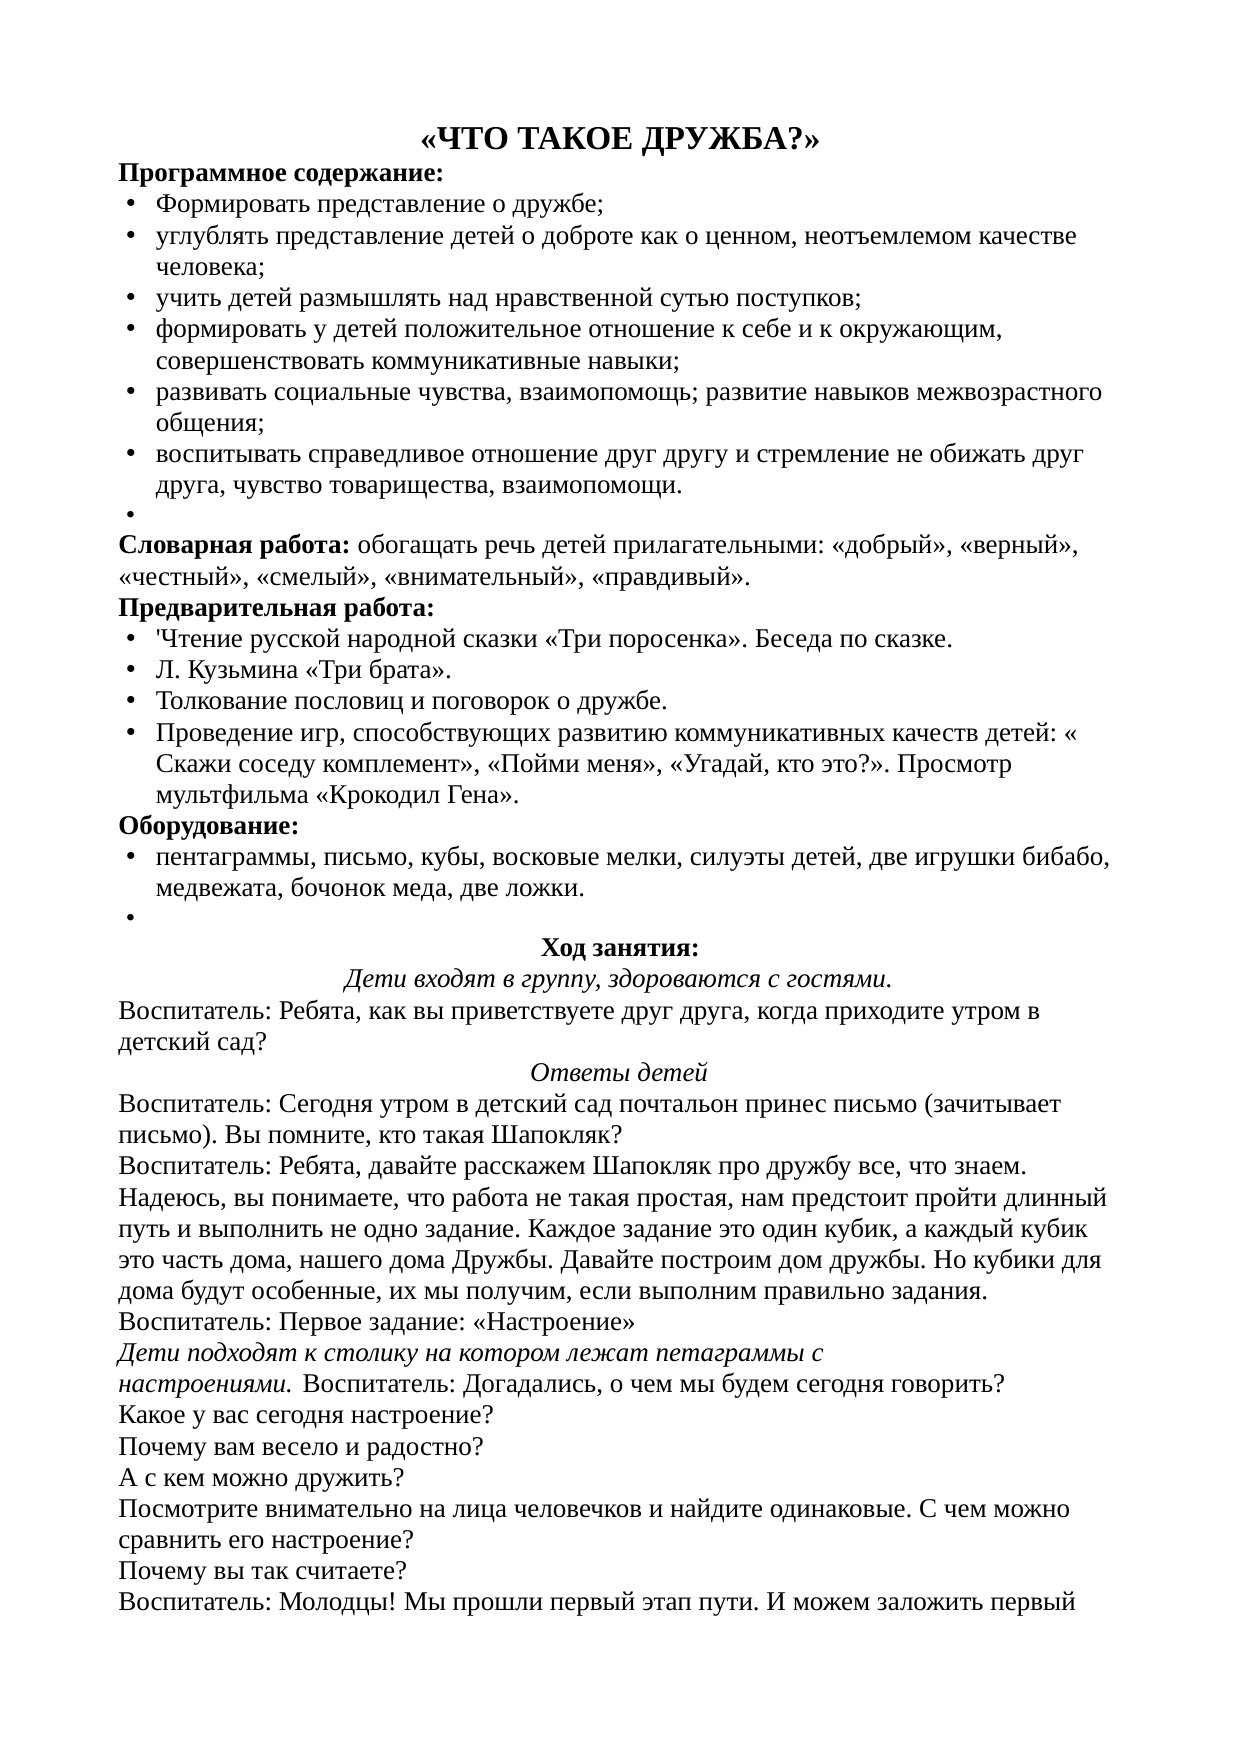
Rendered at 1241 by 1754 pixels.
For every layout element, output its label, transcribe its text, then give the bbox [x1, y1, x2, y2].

text Воспитатель: Молодцы! Мы прошли первый этап пути. И можем заложить первый [118, 1586, 1122, 1617]
list развивать социальные чувства, взаимопомощь; развитие навыков межвозрастного общения; [156, 375, 1122, 437]
text Оборудование: [118, 809, 1122, 840]
list 'Чтение русской народной сказки «Три поросенка». Беседа по сказке. [156, 622, 1122, 653]
text Дети входят в группу, здороваются с гостями. [118, 963, 1122, 994]
list Проведение игр, способствующих развитию коммуникативных качеств детей: « Скажи соседу комплемент», «Пойми меня», «Угадай, кто это?». Просмотр мультфильма «Крокодил Гена». [156, 716, 1122, 809]
text Воспитатель: Ребята, как вы приветствуете друг друга, когда приходите утром в детский сад? [118, 994, 1122, 1056]
text Почему вы так считаете? [118, 1554, 1122, 1586]
text Посмотрите внимательно на лица человечков и найдите одинаковые. С чем можно сравнить его настроение? [118, 1492, 1122, 1554]
text Какое у вас сегодня настроение? [118, 1399, 1122, 1430]
text Воспитатель: Сегодня утром в детский сад почтальон принес письмо (зачитывает письмо). Вы помните, кто такая Шапокляк? [118, 1087, 1122, 1149]
text Предварительная работа: [118, 591, 1122, 622]
list учить детей размышлять над нравственной сутью поступков; [156, 281, 1122, 312]
list углублять представление детей о доброте как о ценном, неотъемлемом качестве человека; [156, 219, 1122, 281]
list Л. Кузьмина «Три брата». [156, 653, 1122, 684]
text Воспитатель: Первое задание: «Настроение» [118, 1305, 1122, 1336]
text Программное содержание: [118, 156, 1122, 188]
list формировать у детей положительное отношение к себе и к окружающим, совершенствовать коммуникативные навыки; [156, 312, 1122, 375]
text Почему вам весело и радостно? [118, 1430, 1122, 1461]
text Воспитатель: Ребята, давайте расскажем Шапокляк про дружбу все, что знаем. Надеюсь, вы понимаете, что работа не такая простая, нам предстоит пройти длинный путь и выполнить не одно задание. Каждое задание это один кубик, а каждый кубик это часть дома, нашего дома Дружбы. Давайте построим дом дружбы. Но кубики для дома будут особенные, их мы получим, если выполним правильно задания. [118, 1149, 1122, 1305]
text Дети подходят к столику на котором лежат петаграммы с настроениями. Воспитатель: Догадались, о чем мы будем сегодня говорить? [118, 1336, 1122, 1399]
list воспитывать справедливое отношение друг другу и стремление не обижать друг друга, чувство товарищества, взаимопомощи. [156, 437, 1122, 500]
text Ход занятия: [118, 931, 1122, 963]
text «ЧТО ТАКОЕ ДРУЖБА?» [118, 118, 1122, 156]
list пентаграммы, письмо, кубы, восковые мелки, силуэты детей, две игрушки бибабо, медвежата, бочонок меда, две ложки. [156, 840, 1122, 903]
text Словарная работа: обогащать речь детей прилагательными: «добрый», «верный», «честный», «смелый», «внимательный», «правдивый». [118, 528, 1122, 591]
text Ответы детей [118, 1056, 1122, 1087]
list Формировать представление о дружбе; [156, 188, 1122, 219]
text А с кем можно дружить? [118, 1461, 1122, 1492]
list Толкование пословиц и поговорок о дружбе. [156, 684, 1122, 716]
